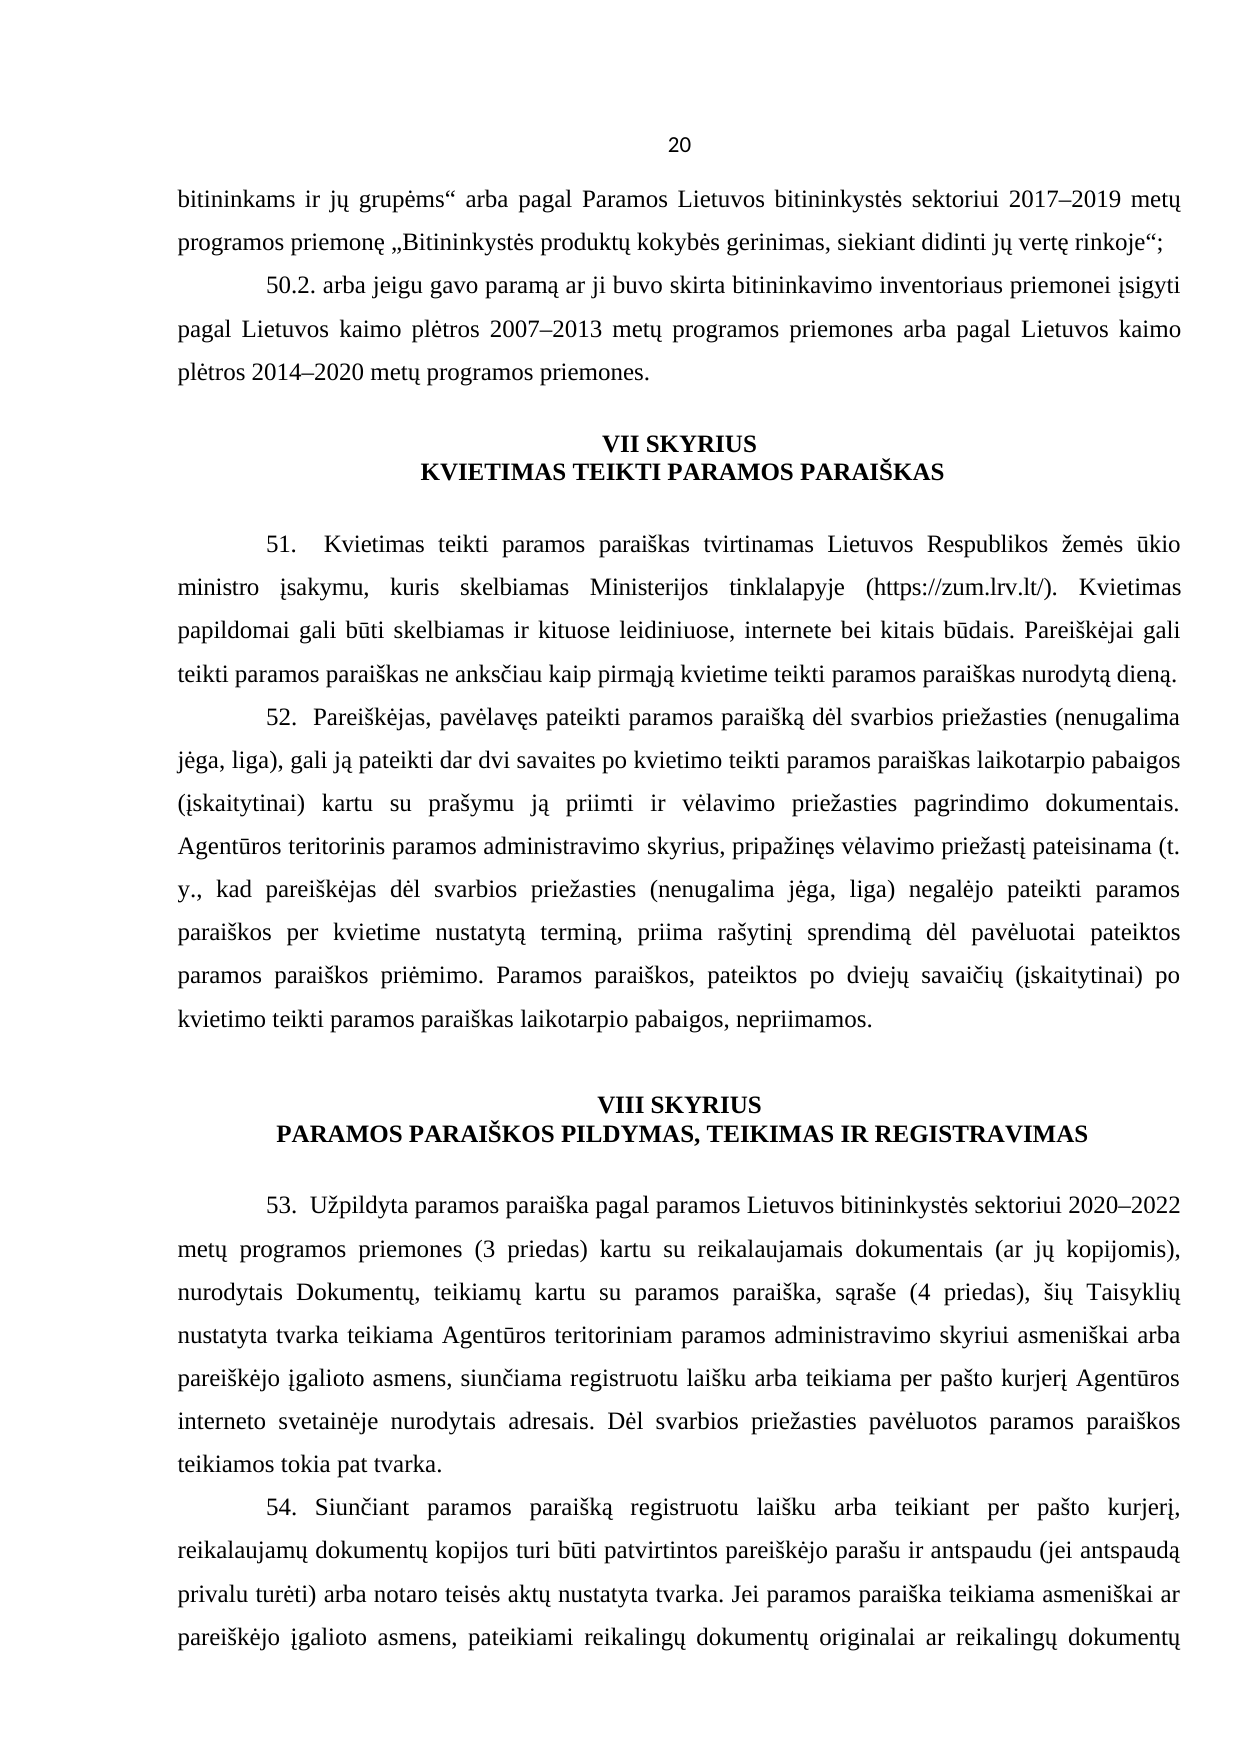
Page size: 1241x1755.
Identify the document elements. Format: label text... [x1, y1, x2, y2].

text VIII SKYRIUS [177, 1090, 1181, 1119]
text 52. Pareiškėjas, pavėlavęs pateikti paramos paraišką dėl svarbios priežasties (nenugalima jėga, liga), gali ją pateikti dar dvi savaites po kvietimo teikti paramos paraiškas laikotarpio pabaigos (įskaitytinai) kartu su prašymu ją priimti ir vėlavimo priežasties pagrindimo dokumentais. Agentūros teritorinis paramos administravimo skyrius, pripažinęs vėlavimo priežastį pateisinama (t. y., kad pareiškėjas dėl svarbios priežasties (nenugalima jėga, liga) negalėjo pateikti paramos paraiškos per kvietime nustatytą terminą, priima rašytinį sprendimą dėl pavėluotai pateiktos paramos paraiškos priėmimo. Paramos paraiškos, pateiktos po dviejų savaičių (įskaitytinai) po kvietimo teikti paramos paraiškas laikotarpio pabaigos, nepriimamos. [177, 702, 1181, 1032]
text 53. Užpildyta paramos paraiška pagal paramos Lietuvos bitininkystės sektoriui 2020–2022 metų programos priemones (3 priedas) kartu su reikalaujamais dokumentais (ar jų kopijomis), nurodytais Dokumentų, teikiamų kartu su paramos paraiška, sąraše (4 priedas), šių Taisyklių nustatyta tvarka teikiama Agentūros teritoriniam paramos administravimo skyriui asmeniškai arba pareiškėjo įgalioto asmens, siunčiama registruotu laišku arba teikiama per pašto kurjerį Agentūros interneto svetainėje nurodytais adresais. Dėl svarbios priežasties pavėluotos paramos paraiškos teikiamos tokia pat tvarka. [177, 1191, 1181, 1478]
text PARAMOS PARAIŠKOS PILDYMAS, TEIKIMAS IR REGISTRAVIMAS [177, 1119, 1181, 1147]
text 51. Kvietimas teikti paramos paraiškas tvirtinamas Lietuvos Respublikos žemės ūkio ministro įsakymu, kuris skelbiamas Ministerijos tinklalapyje (https://zum.lrv.lt/). Kvietimas papildomai gali būti skelbiamas ir kituose leidiniuose, internete bei kitais būdais. Pareiškėjai gali teikti paramos paraiškas ne anksčiau kaip pirmąją kvietime teikti paramos paraiškas nurodytą dieną. [177, 529, 1181, 687]
text 54. Siunčiant paramos paraišką registruotu laišku arba teikiant per pašto kurjerį, reikalaujamų dokumentų kopijos turi būti patvirtintos pareiškėjo parašu ir antspaudu (jei antspaudą privalu turėti) arba notaro teisės aktų nustatyta tvarka. Jei paramos paraiška teikiama asmeniškai ar pareiškėjo įgalioto asmens, pateikiami reikalingų dokumentų originalai ar reikalingų dokumentų [177, 1492, 1181, 1651]
text KVIETIMAS TEIKTI PARAMOS PARAIŠKAS [177, 457, 1181, 486]
text 50.2. arba jeigu gavo paramą ar ji buvo skirta bitininkavimo inventoriaus priemonei įsigyti pagal Lietuvos kaimo plėtros 2007–2013 metų programos priemones arba pagal Lietuvos kaimo plėtros 2014–2020 metų programos priemones. [177, 271, 1181, 386]
text bitininkams ir jų grupėms“ arba pagal Paramos Lietuvos bitininkystės sektoriui 2017–2019 metų programos priemonę „Bitininkystės produktų kokybės gerinimas, siekiant didinti jų vertę rinkoje“; [177, 184, 1181, 256]
text VII SKYRIUS [177, 429, 1181, 457]
